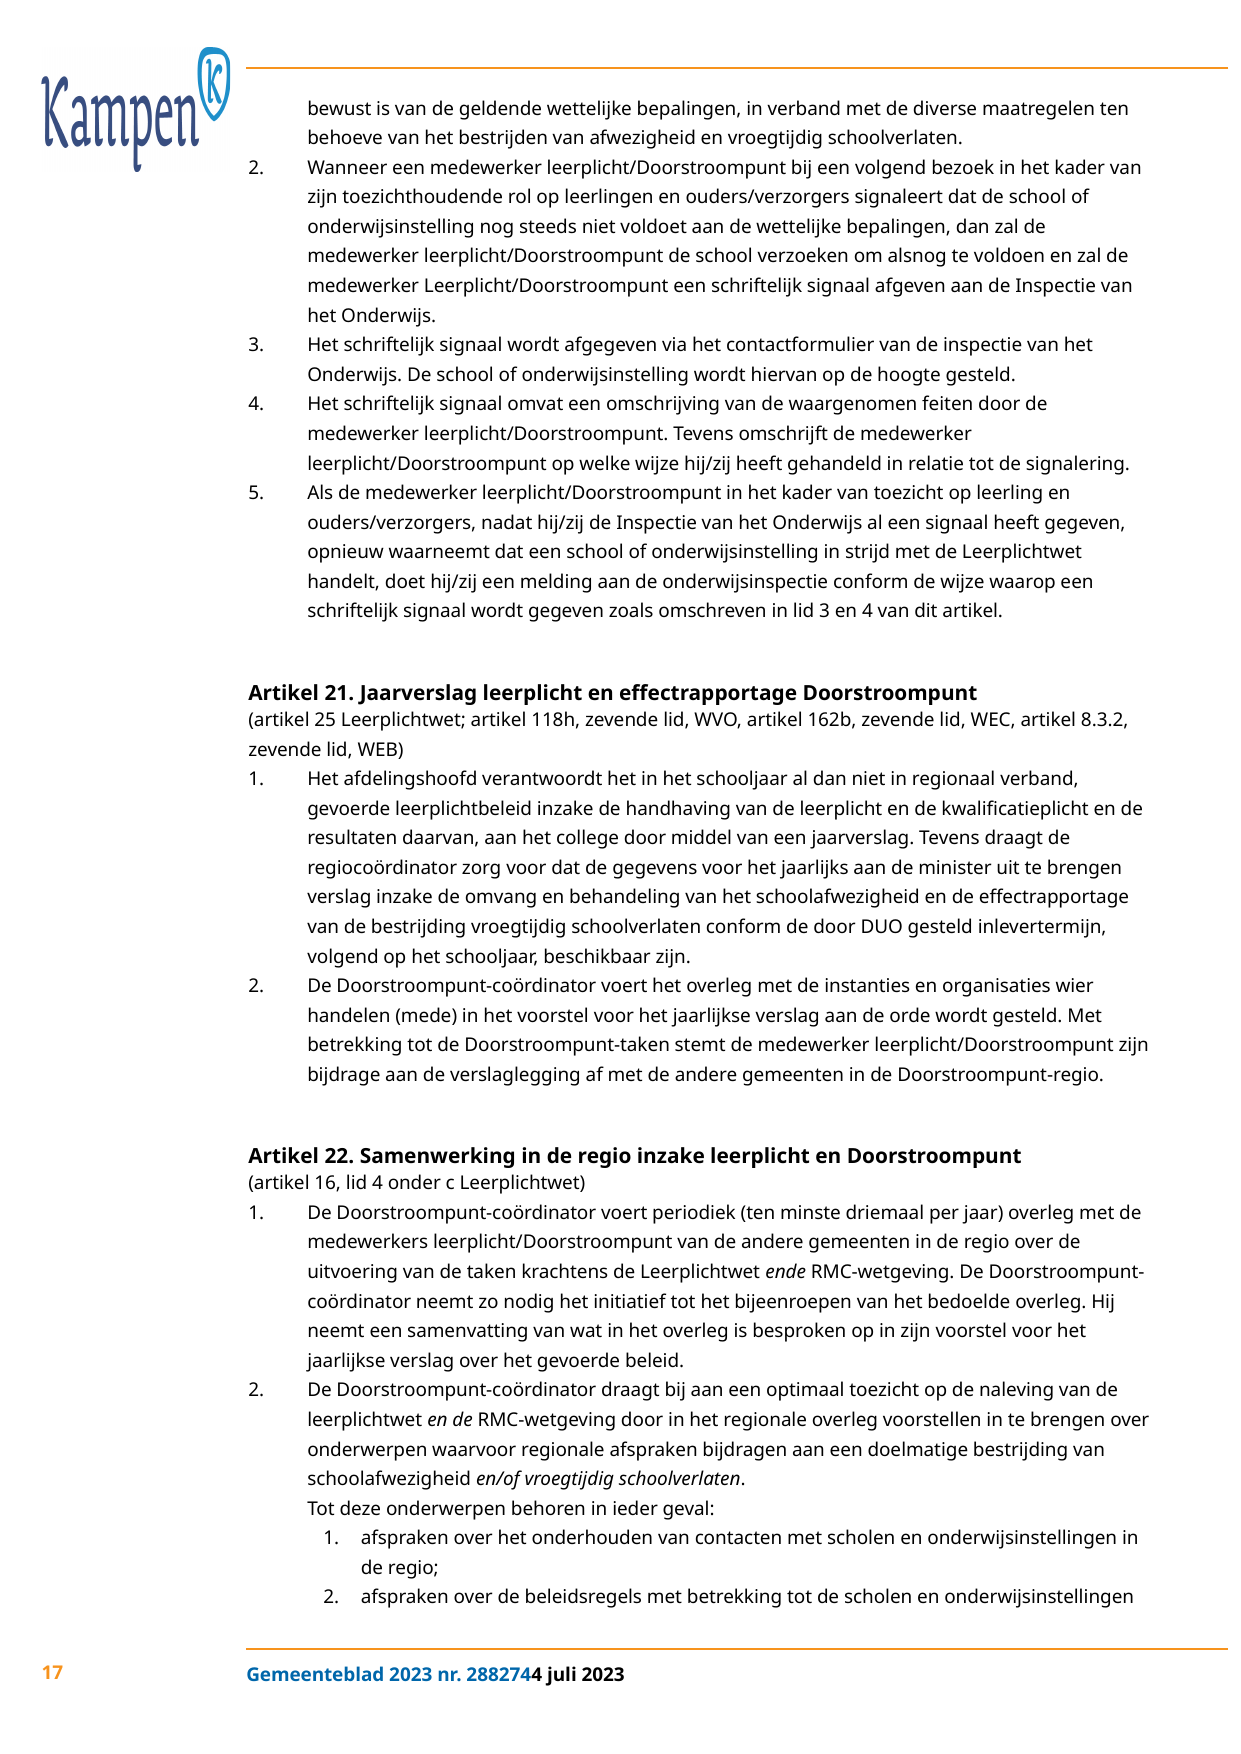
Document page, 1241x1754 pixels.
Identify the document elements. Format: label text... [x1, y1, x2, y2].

list De Doorstroompunt-coördinator draagt bij aan een optimaal toezicht op de naleving van de leerplichtwet en de RMC-wetgeving door in het regionale overleg voorstellen in te brengen over onderwerpen waarvoor regionale afspraken bijdragen aan een doelmatige bestrijding van schoolafwezigheid en/of vroegtijdig schoolverlaten. [248, 1377, 1152, 1491]
list Als de medewerker leerplicht/Doorstroompunt in het kader van toezicht op leerling en ouders/verzorgers, nadat hij/zij de Inspectie van het Onderwijs al een signaal heeft gegeven, opnieuw waarneemt dat een school of onderwijsinstelling in strijd met de Leerplichtwet handelt, doet hij/zij een melding aan de onderwijsinspectie conform de wijze waarop een schriftelijk signaal wordt gegeven zoals omschreven in lid 3 en 4 van dit artikel. [248, 479, 1152, 623]
list De Doorstroompunt-coördinator voert periodiek (ten minste driemaal per jaar) overleg met de medewerkers leerplicht/Doorstroompunt van de andere gemeenten in de regio over de uitvoering van de taken krachtens de Leerplichtwet ende RMC-wetgeving. De Doorstroompunt-coördinator neemt zo nodig het initiatief tot het bijeenroepen van het bedoelde overleg. Hij neemt een samenvatting van wat in het overleg is besproken op in zijn voorstel voor het jaarlijkse verslag over het gevoerde beleid. [248, 1199, 1152, 1373]
list Het afdelingshoofd verantwoordt het in het schooljaar al dan niet in regionaal verband, gevoerde leerplichtbeleid inzake de handhaving van de leerplicht en de kwalificatieplicht en de resultaten daarvan, aan het college door middel van een jaarverslag. Tevens draagt de regiocoördinator zorg voor dat de gegevens voor het jaarlijks aan de minister uit te brengen verslag inzake de omvang en behandeling van het schoolafwezigheid en de effectrapportage van de bestrijding vroegtijdig schoolverlaten conform de door DUO gesteld inlevertermijn, volgend op het schooljaar, beschikbaar zijn. [248, 765, 1152, 968]
list Wanneer een medewerker leerplicht/Doorstroompunt bij een volgend bezoek in het kader van zijn toezichthoudende rol op leerlingen en ouders/verzorgers signaleert dat de school of onderwijsinstelling nog steeds niet voldoet aan de wettelijke bepalingen, dan zal de medewerker leerplicht/Doorstroompunt de school verzoeken om alsnog te voldoen en zal de medewerker Leerplicht/Doorstroompunt een schriftelijk signaal afgeven aan de Inspectie van het Onderwijs. [248, 154, 1152, 328]
text Artikel 21. Jaarverslag leerplicht en effectrapportage Doorstroompunt [248, 678, 1152, 706]
list afspraken over het onderhouden van contacten met scholen en onderwijsinstellingen in de regio; [323, 1524, 1152, 1580]
text Artikel 22. Samenwerking in de regio inzake leerplicht en Doorstroompunt [248, 1141, 1152, 1169]
list De Doorstroompunt-coördinator voert het overleg met de instanties en organisaties wier handelen (mede) in het voorstel voor het jaarlijkse verslag aan de orde wordt gesteld. Met betrekking tot de Doorstroompunt-taken stemt de medewerker leerplicht/Doorstroompunt zijn bijdrage aan de verslaglegging af met de andere gemeenten in de Doorstroompunt-regio. [248, 972, 1152, 1087]
list bewust is van de geldende wettelijke bepalingen, in verband met de diverse maatregelen ten behoeve van het bestrijden van afwezigheid en vroegtijdig schoolverlaten. [248, 95, 1152, 150]
picture [41, 47, 231, 172]
list Het schriftelijk signaal wordt afgegeven via het contactformulier van de inspectie van het Onderwijs. De school of onderwijsinstelling wordt hiervan op de hoogte gesteld. [248, 331, 1152, 387]
list afspraken over de beleidsregels met betrekking tot de scholen en onderwijsinstellingen [323, 1584, 1152, 1609]
list Tot deze onderwerpen behoren in ieder geval: [248, 1495, 1152, 1521]
text (artikel 25 Leerplichtwet; artikel 118h, zevende lid, WVO, artikel 162b, zevende lid, WEC, artikel 8.3.2, zevende lid, WEB) [248, 706, 1152, 761]
text (artikel 16, lid 4 onder c Leerplichtwet) [248, 1169, 1152, 1195]
list Het schriftelijk signaal omvat een omschrijving van de waargenomen feiten door de medewerker leerplicht/Doorstroompunt. Tevens omschrijft de medewerker leerplicht/Doorstroompunt op welke wijze hij/zij heeft gehandeld in relatie tot de signalering. [248, 391, 1152, 476]
